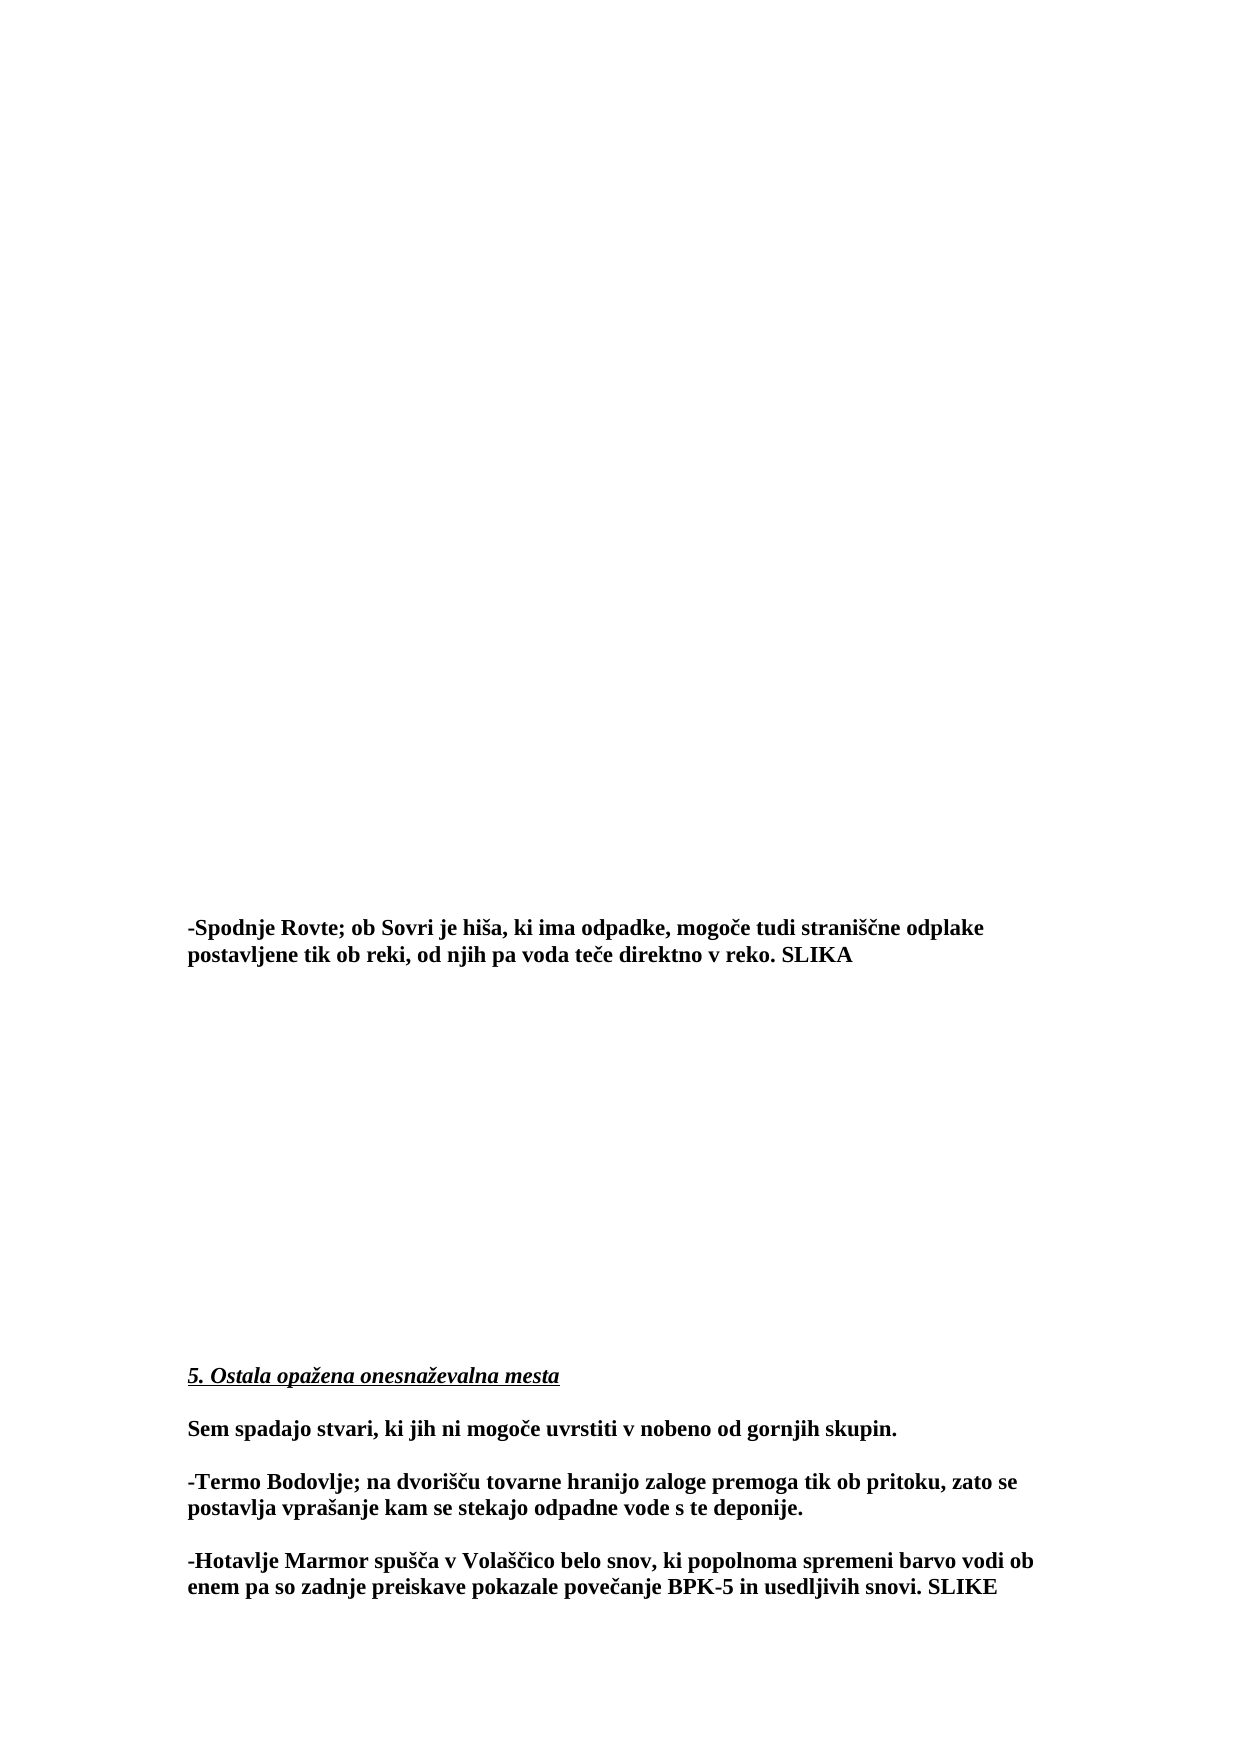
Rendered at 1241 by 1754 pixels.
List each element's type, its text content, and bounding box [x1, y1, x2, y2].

text -Termo Bodovlje; na dvorišču tovarne hranijo zaloge premoga tik ob pritoku, zato se postavlja vprašanje kam se stekajo odpadne vode s te deponije. [187, 1468, 1053, 1521]
text Sem spadajo stvari, ki jih ni mogoče uvrstiti v nobeno od gornjih skupin. [187, 1415, 1053, 1441]
text -Hotavlje Marmor spušča v Volaščico belo snov, ki popolnoma spremeni barvo vodi ob enem pa so zadnje preiskave pokazale povečanje BPK-5 in usedljivih snovi. SLIKE [187, 1547, 1053, 1599]
text 5. Ostala opažena onesnaževalna mesta [187, 1362, 1053, 1389]
text -Spodnje Rovte; ob Sovri je hiša, ki ima odpadke, mogoče tudi straniščne odplake postavljene tik ob reki, od njih pa voda teče direktno v reko. SLIKA [187, 914, 1053, 967]
